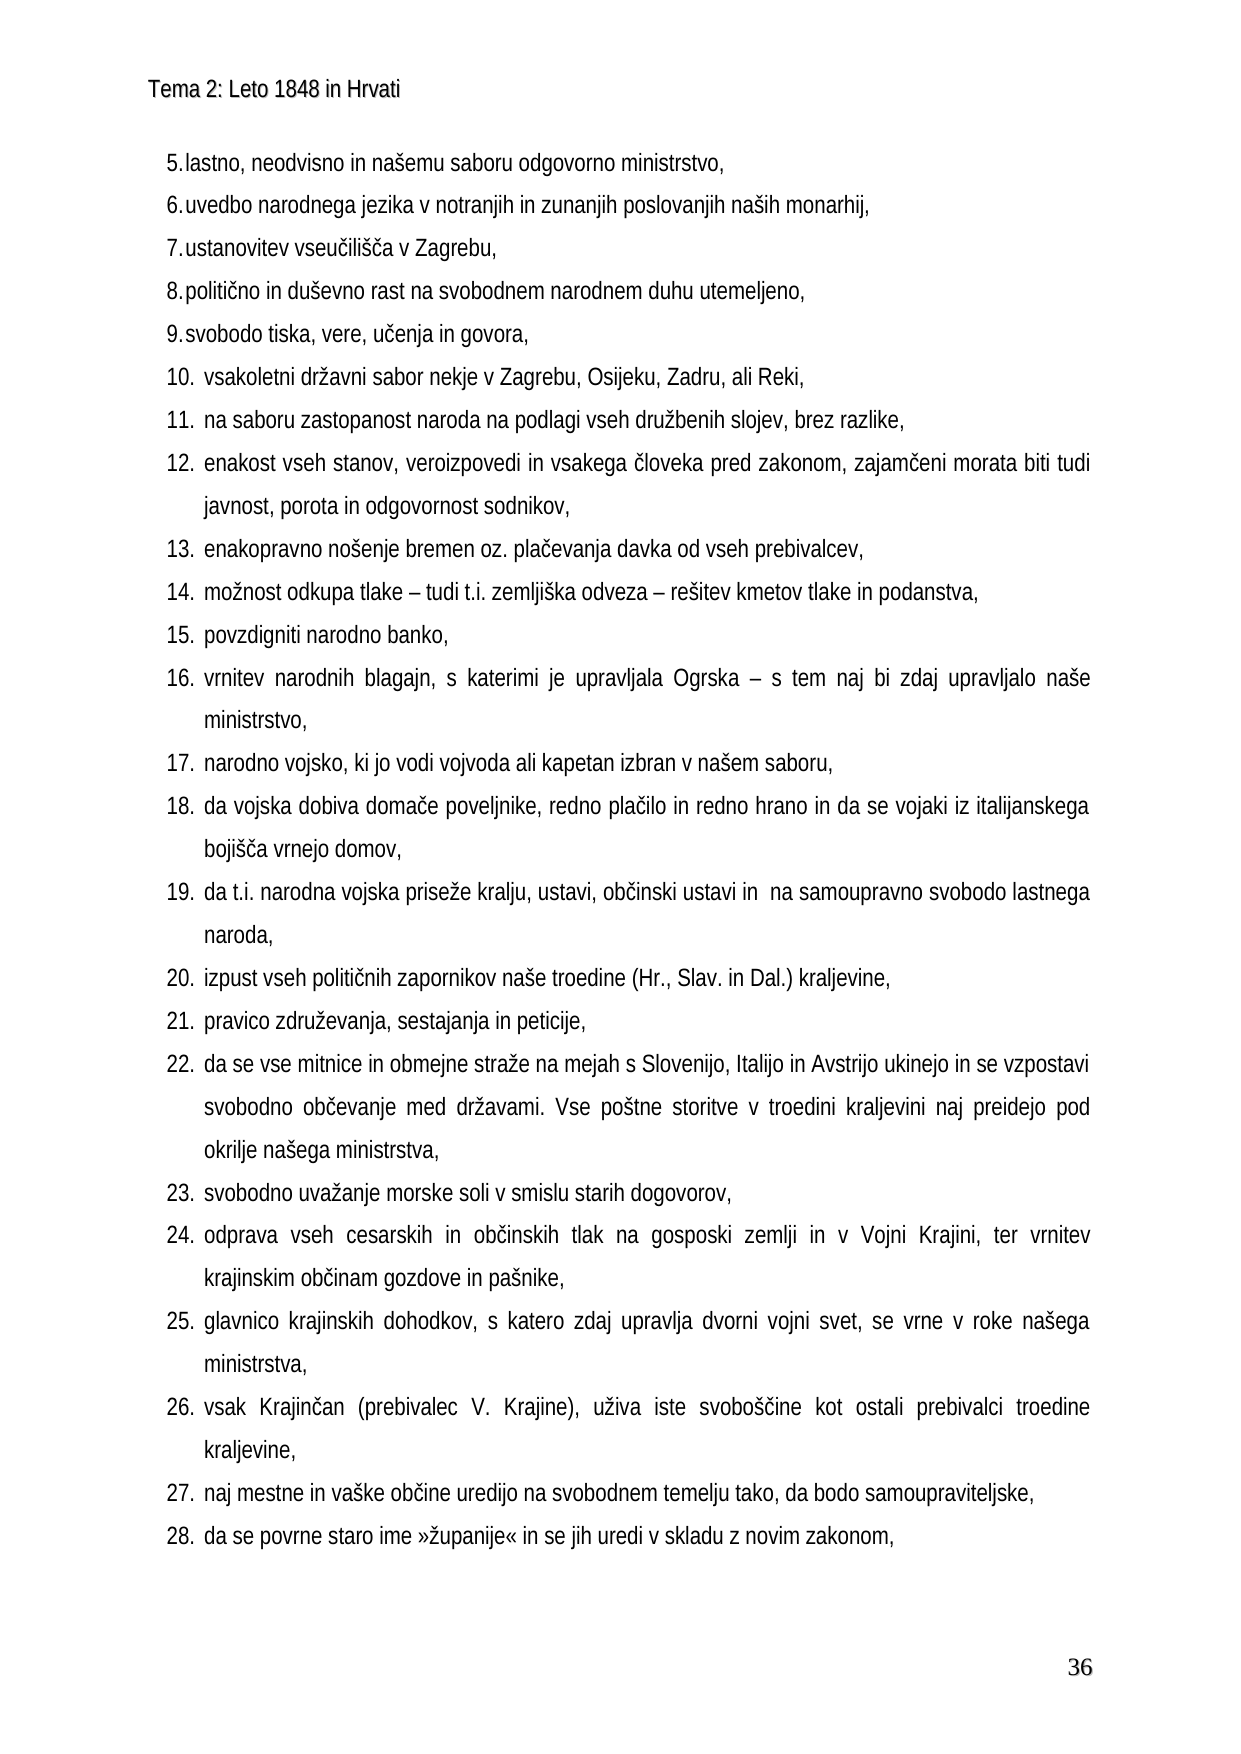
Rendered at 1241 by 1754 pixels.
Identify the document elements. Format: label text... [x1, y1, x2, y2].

list da se povrne staro ime »županije« in se jih uredi v skladu z novim zakonom, [166, 1521, 1093, 1549]
list da t.i. narodna vojska priseže kralju, ustavi, občinski ustavi in na samoupravno svobodo lastnega naroda, [166, 877, 1093, 949]
list povzdigniti narodno banko, [166, 620, 1093, 648]
list vrnitev narodnih blagajn, s katerimi je upravljala Ogrska – s tem naj bi zdaj upravljalo naše ministrstvo, [166, 663, 1093, 734]
list politično in duševno rast na svobodnem narodnem duhu utemeljeno, [166, 276, 1093, 305]
list izpust vseh političnih zapornikov naše troedine (Hr., Slav. in Dal.) kraljevine, [166, 963, 1093, 992]
list enakopravno nošenje bremen oz. plačevanja davka od vseh prebivalcev, [166, 534, 1093, 562]
list možnost odkupa tlake – tudi t.i. zemljiška odveza – rešitev kmetov tlake in podanstva, [166, 577, 1093, 605]
list na saboru zastopanost naroda na podlagi vseh družbenih slojev, brez razlike, [166, 405, 1093, 434]
list odprava vseh cesarskih in občinskih tlak na gosposki zemlji in v Vojni Krajini, ter vrnitev krajinskim občinam gozdove in pašnike, [166, 1221, 1093, 1292]
list narodno vojsko, ki jo vodi vojvoda ali kapetan izbran v našem saboru, [166, 748, 1093, 777]
list naj mestne in vaške občine uredijo na svobodnem temelju tako, da bodo samoupraviteljske, [166, 1478, 1093, 1507]
list pravico združevanja, sestajanja in peticije, [166, 1006, 1093, 1034]
list vsak Krajinčan (prebivalec V. Krajine), uživa iste svoboščine kot ostali prebivalci troedine kraljevine, [166, 1392, 1093, 1464]
list vsakoletni državni sabor nekje v Zagrebu, Osijeku, Zadru, ali Reki, [166, 362, 1093, 391]
list enakost vseh stanov, veroizpovedi in vsakega človeka pred zakonom, zajamčeni morata biti tudi javnost, porota in odgovornost sodnikov, [166, 448, 1093, 519]
list da vojska dobiva domače poveljnike, redno plačilo in redno hrano in da se vojaki iz italijanskega bojišča vrnejo domov, [166, 791, 1093, 863]
list da se vse mitnice in obmejne straže na mejah s Slovenijo, Italijo in Avstrijo ukinejo in se vzpostavi svobodno občevanje med državami. Vse poštne storitve v troedini kraljevini naj preidejo pod okrilje našega ministrstva, [166, 1049, 1093, 1163]
list ustanovitev vseučilišča v Zagrebu, [166, 233, 1093, 262]
list svobodo tiska, vere, učenja in govora, [166, 319, 1093, 348]
list svobodno uvažanje morske soli v smislu starih dogovorov, [166, 1178, 1093, 1206]
list lastno, neodvisno in našemu saboru odgovorno ministrstvo, [166, 148, 1093, 176]
list uvedbo narodnega jezika v notranjih in zunanjih poslovanjih naših monarhij, [166, 191, 1093, 219]
list glavnico krajinskih dohodkov, s katero zdaj upravlja dvorni vojni svet, se vrne v roke našega ministrstva, [166, 1306, 1093, 1378]
